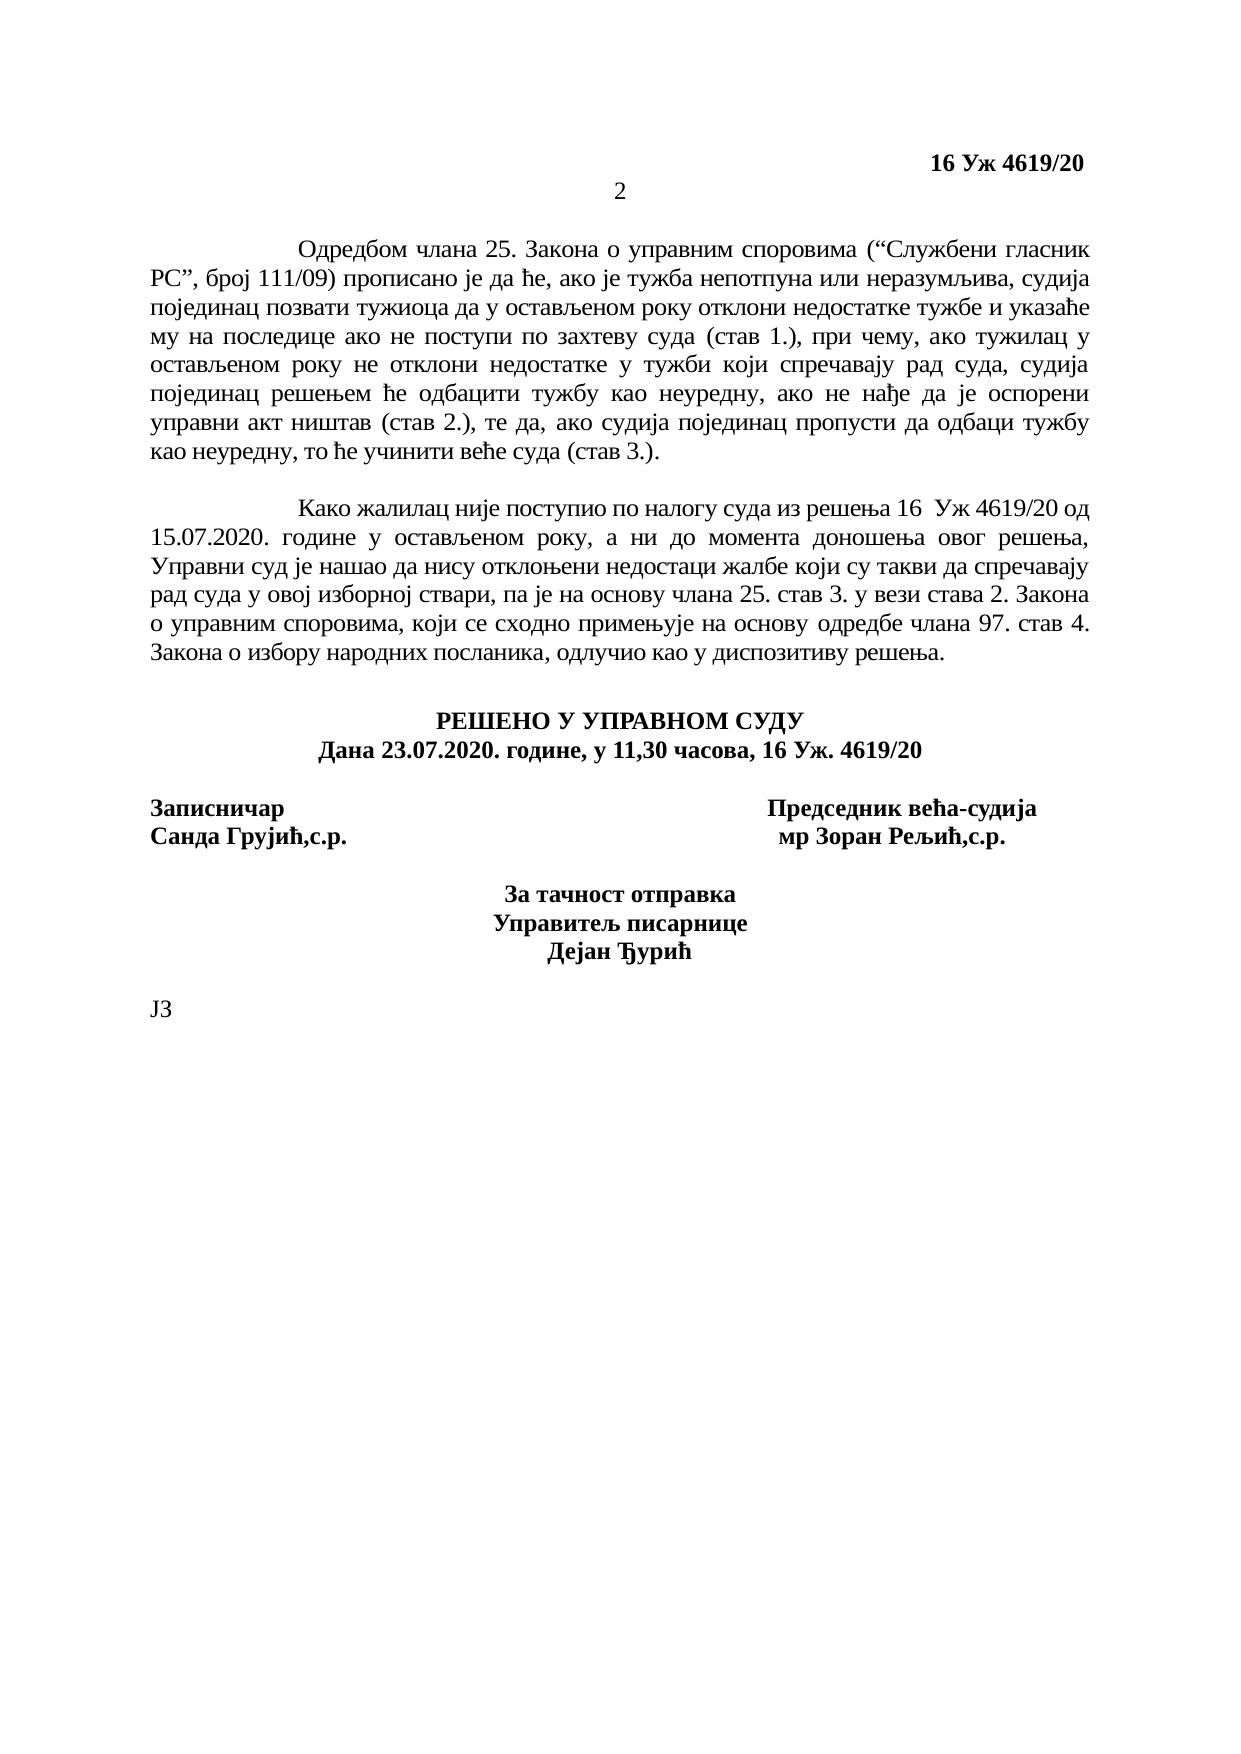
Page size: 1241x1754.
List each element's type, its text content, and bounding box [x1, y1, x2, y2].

text Одредбом члана 25. Закона о управним споровима (“Службени гласник РС”, број 111/09) прописано је да ће, ако је тужба непотпуна или неразумљива, судија појединац позвати тужиоца да у остављеном року отклони недостатке тужбе и указаће му на последице ако не поступи по захтеву суда (став 1.), при чему, ако тужилац у остављеном року не отклони недостатке у тужби који спречавају рад суда, судија појединац решењем ће одбацити тужбу као неуредну, ако не нађе да је оспорени управни акт ништав (став 2.), те да, ако судија појединац пропусти да одбаци тужбу као неуредну, то ће учинити веће суда (став 3.). [150, 234, 1090, 464]
text Записничар Председник већа-судија [150, 793, 1090, 821]
text ЈЗ [150, 994, 1089, 1023]
text Управитељ писарнице [150, 908, 1090, 936]
text Дејан Ђурић [150, 936, 1089, 965]
text Санда Грујић,с.р. мр Зоран Рељић,с.р. [150, 821, 1090, 850]
text РЕШЕНО У УПРАВНОМ СУДУ [150, 706, 1090, 735]
text За тачност отправка [150, 879, 1090, 908]
text Дана 23.07.2020. године, у 11,30 часова, 16 Уж. 4619/20 [150, 735, 1090, 764]
text Како жалилац није поступио по налогу суда из решења 16 Уж 4619/20 од 15.07.2020. године у остављеном року, а ни до момента доношења овог решења, Управни суд је нашао да нису отклоњени недостаци жалбе који су такви да спречавају рад суда у овој изборној ствари, па је на основу члана 25. став 3. у вези става 2. Закона о управним споровима, који се сходно примењује на основу одредбе члана 97. став 4. Закона о избору народних посланика, одлучио као у диспозитиву решења. [150, 493, 1090, 666]
